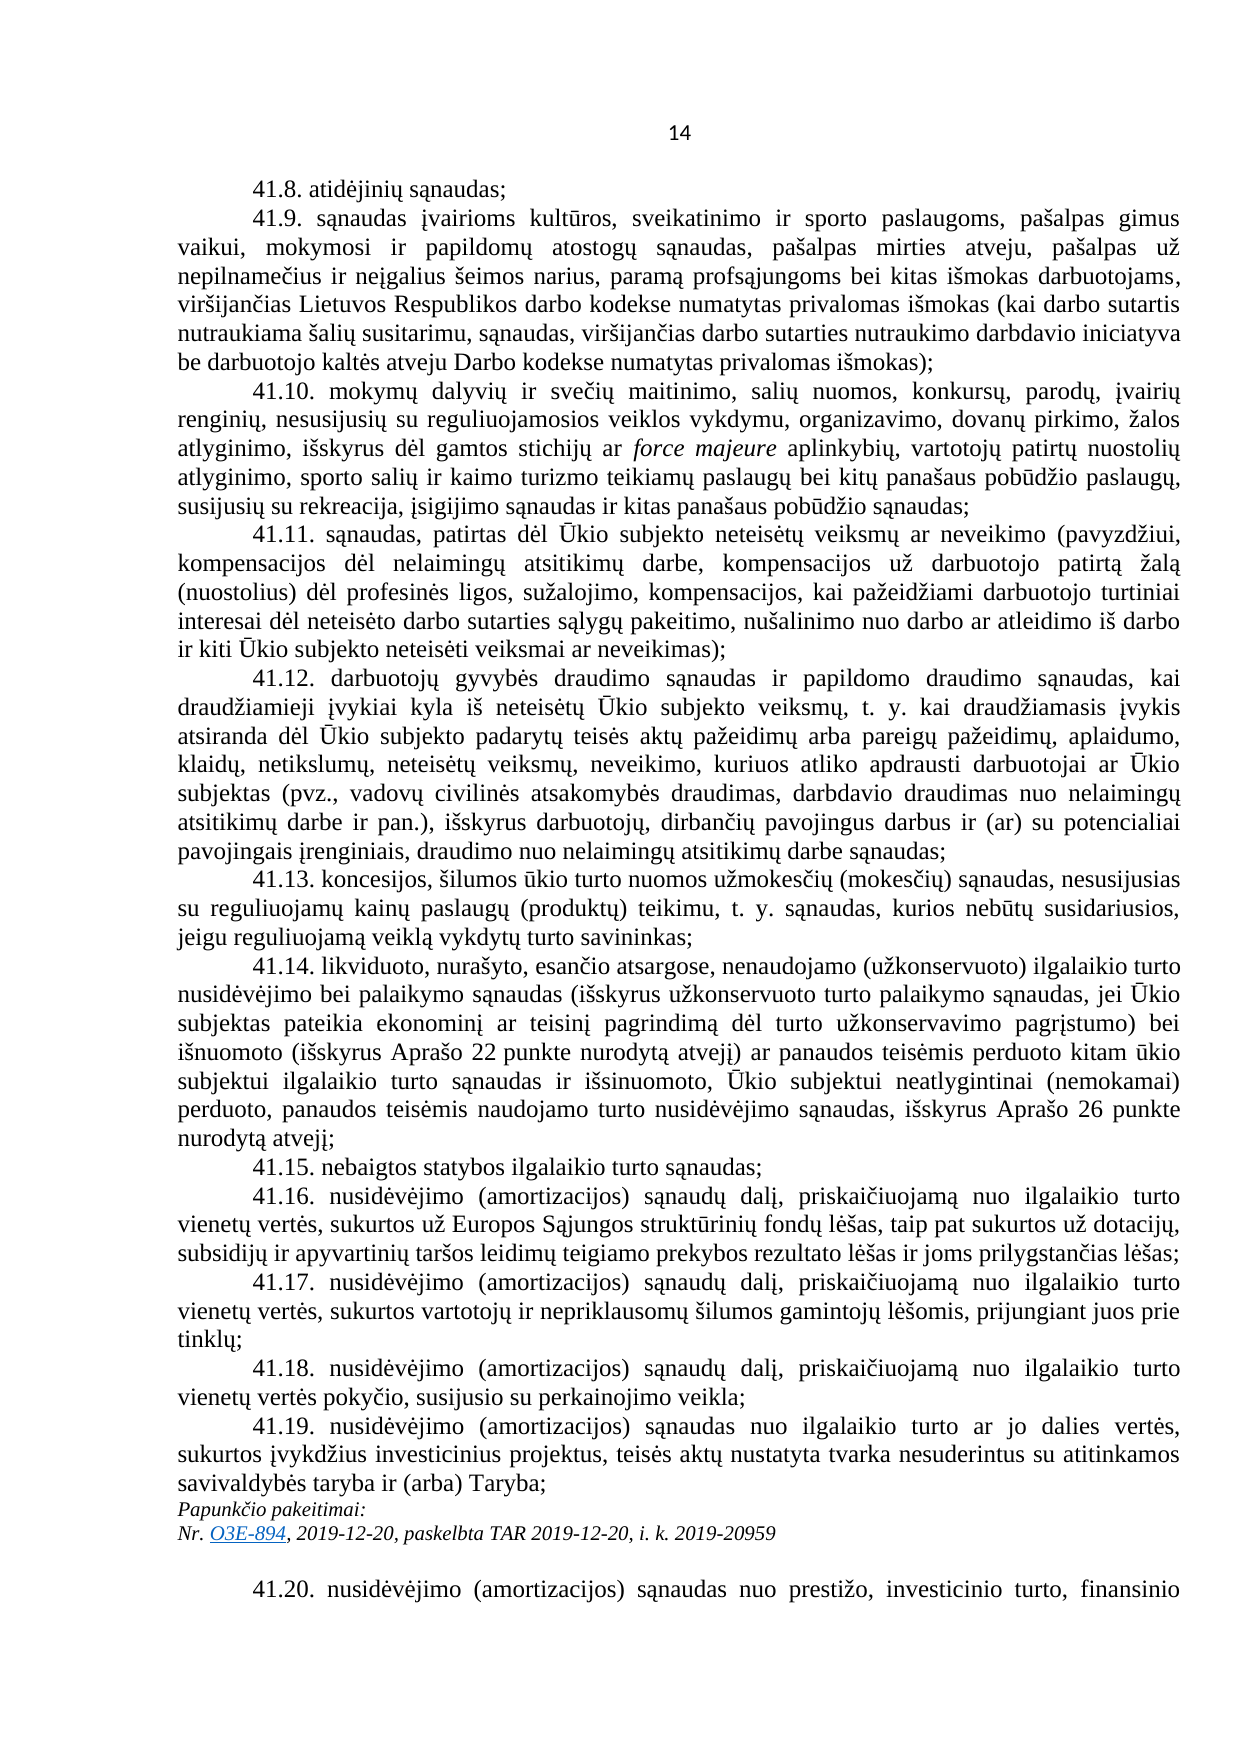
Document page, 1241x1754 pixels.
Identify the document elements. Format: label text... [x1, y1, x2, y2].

text 41.9. sąnaudas įvairioms kultūros, sveikatinimo ir sporto paslaugoms, pašalpas gimus vaikui, mokymosi ir papildomų atostogų sąnaudas, pašalpas mirties atveju, pašalpas už nepilnamečius ir neįgalius šeimos narius, paramą profsąjungoms bei kitas išmokas darbuotojams, viršijančias Lietuvos Respublikos darbo kodekse numatytas privalomas išmokas (kai darbo sutartis nutraukiama šalių susitarimu, sąnaudas, viršijančias darbo sutarties nutraukimo darbdavio iniciatyva be darbuotojo kaltės atveju Darbo kodekse numatytas privalomas išmokas); [177, 203, 1181, 376]
text 41.18. nusidėvėjimo (amortizacijos) sąnaudų dalį, priskaičiuojamą nuo ilgalaikio turto vienetų vertės pokyčio, susijusio su perkainojimo veikla; [177, 1353, 1181, 1411]
text 41.16. nusidėvėjimo (amortizacijos) sąnaudų dalį, priskaičiuojamą nuo ilgalaikio turto vienetų vertės, sukurtos už Europos Sąjungos struktūrinių fondų lėšas, taip pat sukurtos už dotacijų, subsidijų ir apyvartinių taršos leidimų teigiamo prekybos rezultato lėšas ir joms prilygstančias lėšas; [177, 1181, 1181, 1267]
text 41.15. nebaigtos statybos ilgalaikio turto sąnaudas; [177, 1152, 1181, 1181]
text Nr. O3E-894, 2019-12-20, paskelbta TAR 2019-12-20, i. k. 2019-20959 [177, 1521, 1181, 1545]
text 41.13. koncesijos, šilumos ūkio turto nuomos užmokesčių (mokesčių) sąnaudas, nesusijusias su reguliuojamų kainų paslaugų (produktų) teikimu, t. y. sąnaudas, kurios nebūtų susidariusios, jeigu reguliuojamą veiklą vykdytų turto savininkas; [177, 864, 1181, 951]
text Papunkčio pakeitimai: [177, 1497, 1181, 1521]
text 41.17. nusidėvėjimo (amortizacijos) sąnaudų dalį, priskaičiuojamą nuo ilgalaikio turto vienetų vertės, sukurtos vartotojų ir nepriklausomų šilumos gamintojų lėšomis, prijungiant juos prie tinklų; [177, 1267, 1181, 1353]
text 41.8. atidėjinių sąnaudas; [177, 174, 1181, 203]
text 41.19. nusidėvėjimo (amortizacijos) sąnaudas nuo ilgalaikio turto ar jo dalies vertės, sukurtos įvykdžius investicinius projektus, teisės aktų nustatyta tvarka nesuderintus su atitinkamos savivaldybės taryba ir (arba) Taryba; [177, 1411, 1181, 1497]
text 41.10. mokymų dalyvių ir svečių maitinimo, salių nuomos, konkursų, parodų, įvairių renginių, nesusijusių su reguliuojamosios veiklos vykdymu, organizavimo, dovanų pirkimo, žalos atlyginimo, išskyrus dėl gamtos stichijų ar force majeure aplinkybių, vartotojų patirtų nuostolių atlyginimo, sporto salių ir kaimo turizmo teikiamų paslaugų bei kitų panašaus pobūdžio paslaugų, susijusių su rekreacija, įsigijimo sąnaudas ir kitas panašaus pobūdžio sąnaudas; [177, 376, 1181, 519]
text 41.12. darbuotojų gyvybės draudimo sąnaudas ir papildomo draudimo sąnaudas, kai draudžiamieji įvykiai kyla iš neteisėtų Ūkio subjekto veiksmų, t. y. kai draudžiamasis įvykis atsiranda dėl Ūkio subjekto padarytų teisės aktų pažeidimų arba pareigų pažeidimų, aplaidumo, klaidų, netikslumų, neteisėtų veiksmų, neveikimo, kuriuos atliko apdrausti darbuotojai ar Ūkio subjektas (pvz., vadovų civilinės atsakomybės draudimas, darbdavio draudimas nuo nelaimingų atsitikimų darbe ir pan.), išskyrus darbuotojų, dirbančių pavojingus darbus ir (ar) su potencialiai pavojingais įrenginiais, draudimo nuo nelaimingų atsitikimų darbe sąnaudas; [177, 663, 1181, 864]
text 41.11. sąnaudas, patirtas dėl Ūkio subjekto neteisėtų veiksmų ar neveikimo (pavyzdžiui, kompensacijos dėl nelaimingų atsitikimų darbe, kompensacijos už darbuotojo patirtą žalą (nuostolius) dėl profesinės ligos, sužalojimo, kompensacijos, kai pažeidžiami darbuotojo turtiniai interesai dėl neteisėto darbo sutarties sąlygų pakeitimo, nušalinimo nuo darbo ar atleidimo iš darbo ir kiti Ūkio subjekto neteisėti veiksmai ar neveikimas); [177, 519, 1181, 663]
text 41.20. nusidėvėjimo (amortizacijos) sąnaudas nuo prestižo, investicinio turto, finansinio [177, 1574, 1181, 1603]
text 41.14. likviduoto, nurašyto, esančio atsargose, nenaudojamo (užkonservuoto) ilgalaikio turto nusidėvėjimo bei palaikymo sąnaudas (išskyrus užkonservuoto turto palaikymo sąnaudas, jei Ūkio subjektas pateikia ekonominį ar teisinį pagrindimą dėl turto užkonservavimo pagrįstumo) bei išnuomoto (išskyrus Aprašo 22 punkte nurodytą atvejį) ar panaudos teisėmis perduoto kitam ūkio subjektui ilgalaikio turto sąnaudas ir išsinuomoto, Ūkio subjektui neatlygintinai (nemokamai) perduoto, panaudos teisėmis naudojamo turto nusidėvėjimo sąnaudas, išskyrus Aprašo 26 punkte nurodytą atvejį; [177, 951, 1181, 1152]
